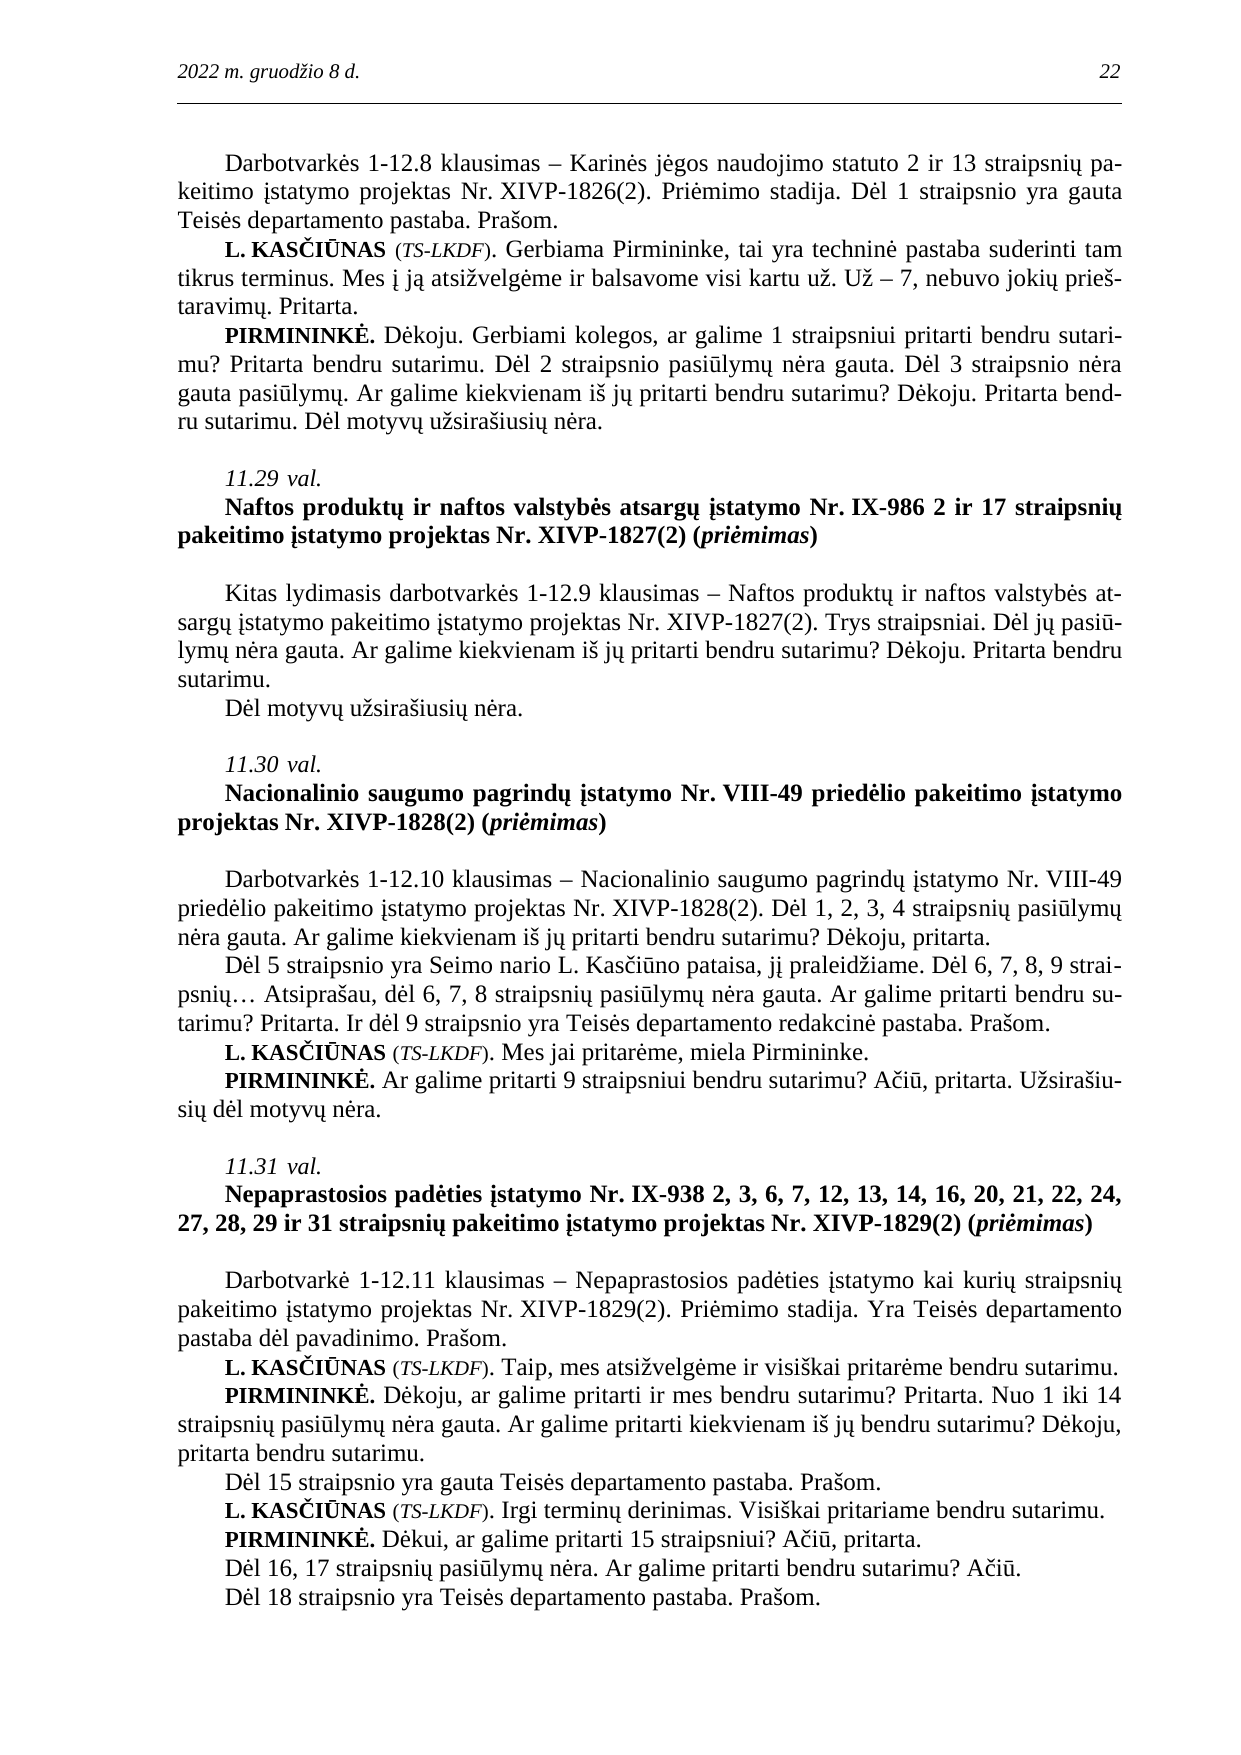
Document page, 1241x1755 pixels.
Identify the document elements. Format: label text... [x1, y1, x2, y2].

text Na­cio­na­li­nio sau­gu­mo pa­grin­dų įsta­ty­mo Nr. VIII-49 prie­dė­lio pa­kei­ti­mo įsta­ty­mo pro­jek­tas Nr. XIVP-1828(2) (pri­ėmi­mas) [177, 778, 1122, 835]
text L. KASČIŪNAS (TS-LKDF). Ir­gi ter­mi­nų de­ri­ni­mas. Vi­siš­kai pri­ta­ria­me ben­dru su­ta­ri­mu. [177, 1496, 1122, 1524]
text 11.30 val. [224, 750, 1122, 778]
text 11.31 val. [224, 1152, 1122, 1179]
text Dėl 18 straips­nio yra Tei­sės de­par­ta­men­to pa­sta­ba. Pra­šom. [177, 1582, 1122, 1611]
text PIRMININKĖ. Ar ga­li­me pri­tar­ti 9 straips­niui ben­dru su­ta­ri­mu? Ačiū, pri­tar­ta. Už­si­ra­šiu­sių dėl mo­ty­vų nė­ra. [177, 1065, 1122, 1123]
text Naf­tos pro­duk­tų ir naf­tos vals­ty­bės at­sar­gų įsta­ty­mo Nr. IX-986 2 ir 17 straips­nių pa­kei­ti­mo įsta­ty­mo pro­jek­tas Nr. XIVP-1827(2) (pri­ėmi­mas) [177, 492, 1122, 549]
text Dėl 16, 17 straips­nių pa­siū­ly­mų nė­ra. Ar ga­li­me pri­tar­ti ben­dru su­ta­ri­mu? Ačiū. [177, 1553, 1122, 1582]
text Dar­bo­tvarkė 1-12.11 klau­si­mas – Ne­pa­pras­to­sios pa­dė­ties įsta­ty­mo kai ku­rių straips­nių pa­kei­ti­mo įsta­ty­mo pro­jek­tas Nr. XIVP-1829(2). Pri­ėmi­mo sta­di­ja. Yra Tei­sės de­par­ta­men­to pa­sta­ba dėl pa­va­di­ni­mo. Pra­šom. [177, 1266, 1122, 1352]
text L. KASČIŪNAS (TS-LKDF). Taip, mes at­si­žvel­gė­me ir vi­siš­kai pri­ta­rė­me ben­dru su­ta­ri­mu. [177, 1352, 1122, 1381]
text PIRMININKĖ. Dė­ko­ju, ar ga­li­me pri­tar­ti ir mes ben­dru su­ta­ri­mu? Pri­tar­ta. Nuo 1 iki 14 straips­nių pa­siū­ly­mų nė­ra gau­ta. Ar ga­li­me pri­tar­ti kiek­vie­nam iš jų ben­dru su­ta­ri­mu? Dė­ko­ju, pri­tar­ta ben­dru su­ta­ri­mu. [177, 1381, 1122, 1467]
text PIRMININKĖ. Dė­ko­ju. Ger­bia­mi ko­le­gos, ar ga­li­me 1 straips­niui pri­tar­ti ben­dru su­ta­ri­mu? Pri­tar­ta ben­dru su­ta­ri­mu. Dėl 2 straips­nio pa­siū­ly­mų nė­ra gau­ta. Dėl 3 straips­nio nė­ra gau­ta pa­siū­ly­mų. Ar ga­li­me kiek­vie­nam iš jų pri­tar­ti ben­dru su­ta­ri­mu? Dė­ko­ju. Pri­tar­ta ben­d­ru su­ta­ri­mu. Dėl mo­ty­vų už­si­ra­šiu­sių nė­ra. [177, 320, 1122, 435]
text Dar­bo­tvarkės 1-12.8 klau­si­mas – Ka­ri­nės jė­gos nau­do­ji­mo sta­tu­to 2 ir 13 straips­nių pa­kei­ti­mo įsta­ty­mo pro­jek­tas Nr. XIVP-1826(2). Pri­ėmi­mo sta­di­ja. Dėl 1 straips­nio yra gau­ta Tei­sės de­par­ta­men­to pa­sta­ba. Pra­šom. [177, 148, 1122, 234]
text Dėl mo­ty­vų už­si­ra­šiu­sių nė­ra. [177, 693, 1122, 722]
text 11.29 val. [224, 464, 1122, 492]
text Ki­tas ly­di­ma­sis dar­bo­tvarkės 1-12.9 klau­si­mas – Naf­tos pro­duk­tų ir naf­tos vals­ty­bės at­sar­gų įsta­ty­mo pa­kei­ti­mo įsta­ty­mo pro­jek­tas Nr. XIVP-1827(2). Trys straips­niai. Dėl jų pa­siū­ly­mų nė­ra gau­ta. Ar ga­li­me kiek­vie­nam iš jų pri­tar­ti ben­dru su­ta­ri­mu? Dė­ko­ju. Pri­tar­ta ben­dru su­ta­ri­mu. [177, 578, 1122, 693]
text L. KASČIŪNAS (TS-LKDF). Ger­bia­ma Pir­mi­nin­ke, tai yra tech­ni­nė pa­sta­ba su­de­rin­ti tam tik­rus te­rmi­nus. Mes į ją at­si­žvel­gė­me ir bal­sa­vo­me vi­si kar­tu už. Už – 7, ne­bu­vo jo­kių prieš­ta­ra­vi­mų. Pri­tar­ta. [177, 234, 1122, 320]
text Ne­pa­pras­to­sios pa­dė­ties įsta­ty­mo Nr. IX-938 2, 3, 6, 7, 12, 13, 14, 16, 20, 21, 22, 24, 27, 28, 29 ir 31 straips­nių pa­kei­ti­mo įsta­ty­mo pro­jek­tas Nr. XIVP-1829(2) (pri­ėmi­mas) [177, 1179, 1122, 1237]
text Dar­bo­tvarkės 1-12.10 klau­si­mas – Na­cio­na­li­nio sau­gu­mo pa­grin­dų įsta­ty­mo Nr. VIII-49 prie­dė­lio pa­kei­ti­mo įsta­ty­mo pro­jek­tas Nr. XIVP-1828(2). Dėl 1, 2, 3, 4 straips­nių pa­siū­ly­mų nė­ra gau­ta. Ar ga­li­me kiek­vie­nam iš jų pri­tar­ti ben­dru su­ta­ri­mu? Dė­ko­ju, pri­tar­ta. [177, 864, 1122, 950]
text Dėl 5 straips­nio yra Sei­mo na­rio L. Kas­čiū­no pa­tai­sa, jį pra­lei­džia­me. Dėl 6, 7, 8, 9 strai­ps­nių… At­si­pra­šau, dėl 6, 7, 8 straips­nių pa­siū­ly­mų nė­ra gau­ta. Ar ga­li­me pri­tar­ti ben­dru su­ta­ri­mu? Pri­tar­ta. Ir dėl 9 straips­nio yra Tei­sės de­par­ta­men­to re­dak­ci­nė pa­sta­ba. Pra­šom. [177, 950, 1122, 1037]
text PIRMININKĖ. Dė­kui, ar ga­li­me pri­tar­ti 15 straips­niui? Ačiū, pri­tar­ta. [177, 1524, 1122, 1553]
text Dėl 15 straips­nio yra gau­ta Tei­sės de­par­ta­men­to pa­sta­ba. Pra­šom. [177, 1467, 1122, 1496]
text L. KASČIŪNAS (TS-LKDF). Mes jai pri­ta­rė­me, mie­la Pir­mi­nin­ke. [177, 1037, 1122, 1065]
